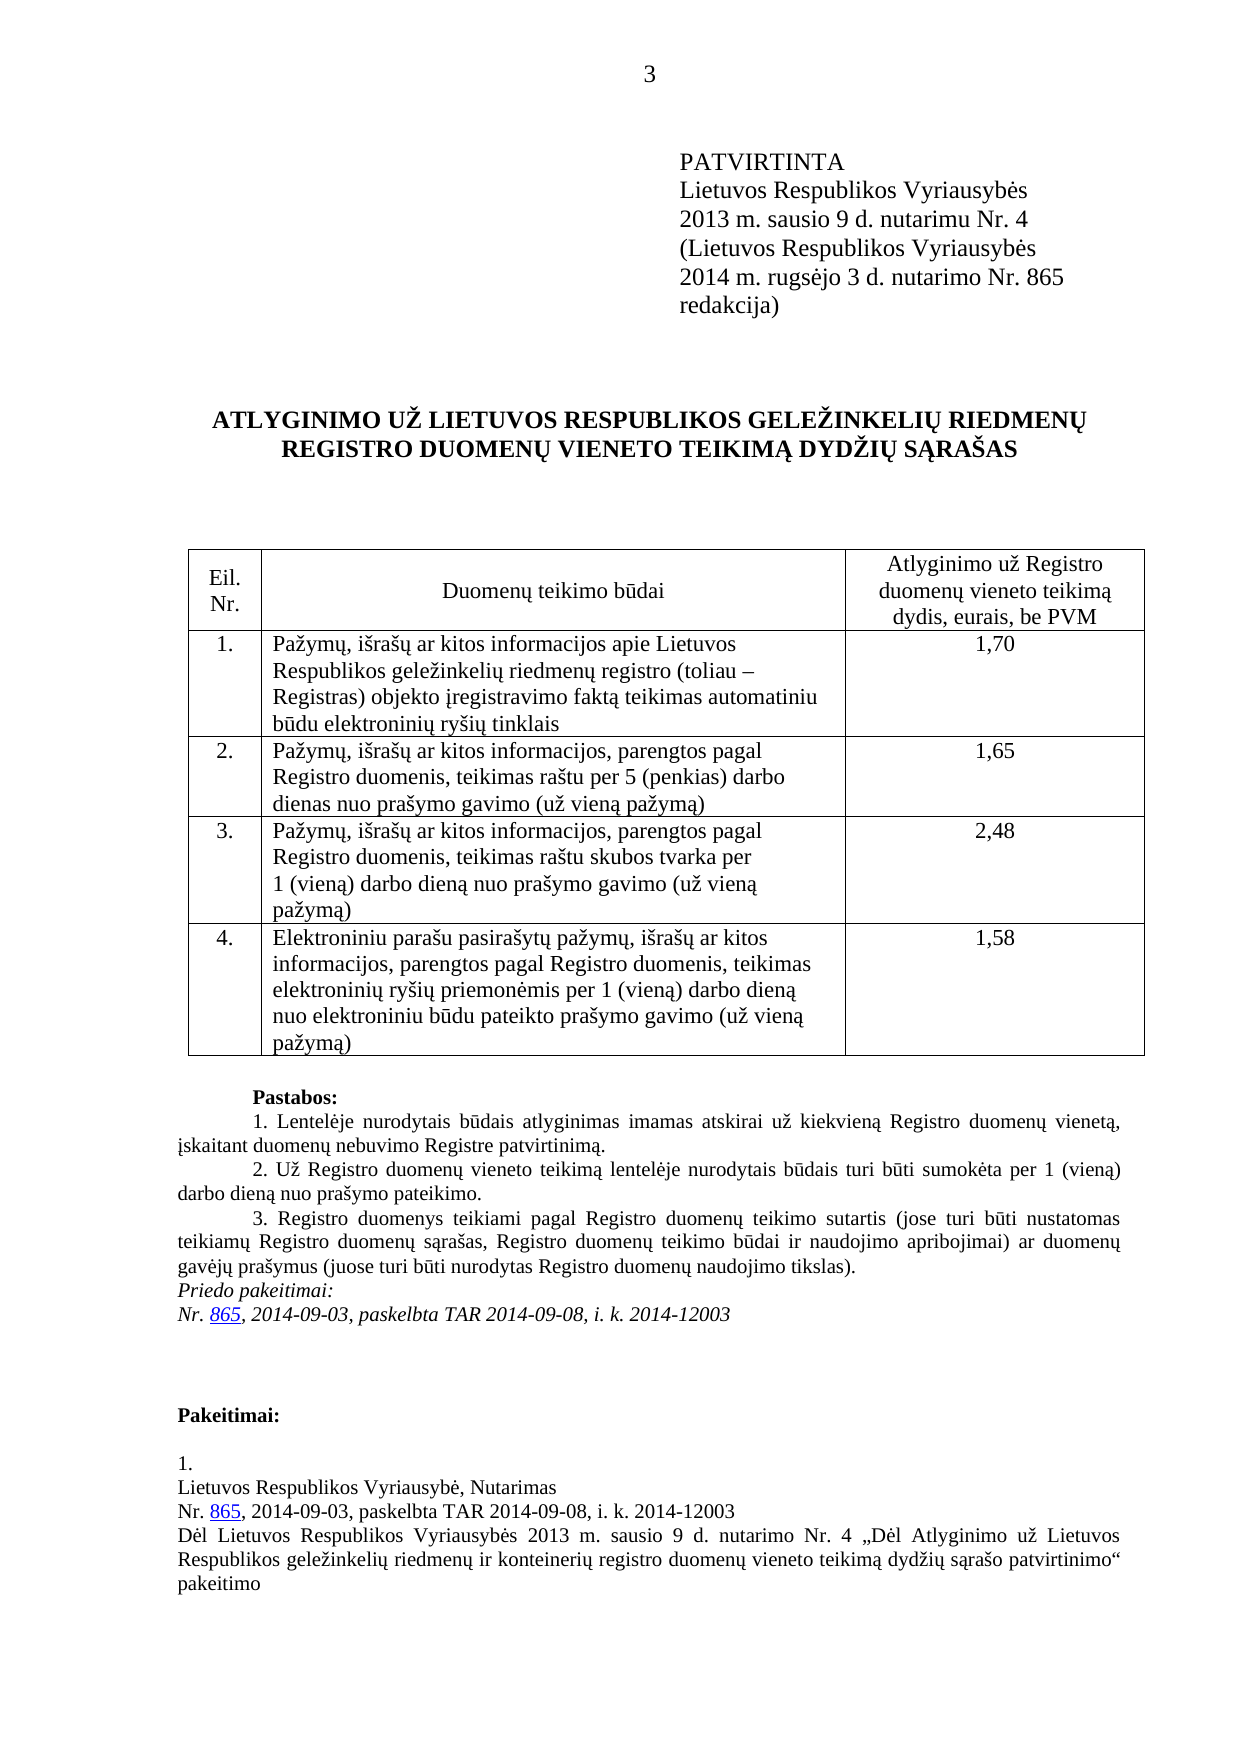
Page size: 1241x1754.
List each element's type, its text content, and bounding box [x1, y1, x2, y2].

table_header Atlyginimo už Registro duomenų vieneto teikimą dydis, eurais, be PVM [846, 550, 1144, 629]
table_cell 2,48 [846, 817, 1144, 922]
text ATLYGINIMO UŽ LIETUVOS RESPUBLIKOS GELEŽINKELIŲ RIEDMENŲ REGISTRO DUOMENŲ VIENETO TEIKIMĄ DYDŽIŲ SĄRAŠAS [177, 406, 1122, 463]
text Priedo pakeitimai: [177, 1278, 1122, 1302]
table_cell 1,70 [846, 631, 1144, 736]
text PATVIRTINTA Lietuvos Respublikos Vyriausybės 2013 m. sausio 9 d. nutarimu Nr. 4 (Lietuvos Respublikos Vyriausybės 2014 m. rugsėjo 3 d. nutarimo Nr. 865 redakcija) [679, 147, 1122, 319]
table_cell 1,65 [846, 737, 1144, 816]
table_cell Pažymų, išrašų ar kitos informacijos, parengtos pagal Registro duomenis, teikimas raštu skubos tvarka per 1 (vieną) darbo dieną nuo prašymo gavimo (už vieną pažymą) [262, 817, 845, 922]
text 3. Registro duomenys teikiami pagal Registro duomenų teikimo sutartis (jose turi būti nustatomas teikiamų Registro duomenų sąrašas, Registro duomenų teikimo būdai ir naudojimo apribojimai) ar duomenų gavėjų prašymus (juose turi būti nurodytas Registro duomenų naudojimo tikslas). [177, 1205, 1122, 1278]
text 1. Lentelėje nurodytais būdais atlyginimas imamas atskirai už kiekvieną Registro duomenų vienetą, įskaitant duomenų nebuvimo Registre patvirtinimą. [177, 1109, 1122, 1157]
text Pastabos: [177, 1085, 1122, 1109]
text Pakeitimai: [177, 1403, 1122, 1427]
text 1. [177, 1451, 1122, 1475]
table_cell Pažymų, išrašų ar kitos informacijos, parengtos pagal Registro duomenis, teikimas raštu per 5 (penkias) darbo dienas nuo prašymo gavimo (už vieną pažymą) [262, 737, 845, 816]
text Nr. 865, 2014-09-03, paskelbta TAR 2014-09-08, i. k. 2014-12003 [177, 1499, 1122, 1523]
table_cell 2. [189, 737, 261, 816]
text Nr. 865, 2014-09-03, paskelbta TAR 2014-09-08, i. k. 2014-12003 [177, 1302, 1122, 1326]
table_cell 3. [189, 817, 261, 922]
text Dėl Lietuvos Respublikos Vyriausybės 2013 m. sausio 9 d. nutarimo Nr. 4 „Dėl Atlyginimo už Lietuvos Respublikos geležinkelių riedmenų ir konteinerių registro duomenų vieneto teikimą dydžių sąrašo patvirtinimo“ pakeitimo [177, 1523, 1122, 1595]
table_cell Pažymų, išrašų ar kitos informacijos apie Lietuvos Respublikos geležinkelių riedmenų registro (toliau – Registras) objekto įregistravimo faktą teikimas automatiniu būdu elektroninių ryšių tinklais [262, 631, 845, 736]
table_cell 1. [189, 631, 261, 736]
table_cell 4. [189, 924, 261, 1055]
text Lietuvos Respublikos Vyriausybė, Nutarimas [177, 1475, 1122, 1499]
table_cell 1,58 [846, 924, 1144, 1055]
table_header Duomenų teikimo būdai [262, 550, 845, 629]
text 2. Už Registro duomenų vieneto teikimą lentelėje nurodytais būdais turi būti sumokėta per 1 (vieną) darbo dieną nuo prašymo pateikimo. [177, 1157, 1122, 1205]
table_cell Elektroniniu parašu pasirašytų pažymų, išrašų ar kitos informacijos, parengtos pagal Registro duomenis, teikimas elektroninių ryšių priemonėmis per 1 (vieną) darbo dieną nuo elektroniniu būdu pateikto prašymo gavimo (už vieną pažymą) [262, 924, 845, 1055]
table_header Eil. Nr. [189, 550, 261, 629]
